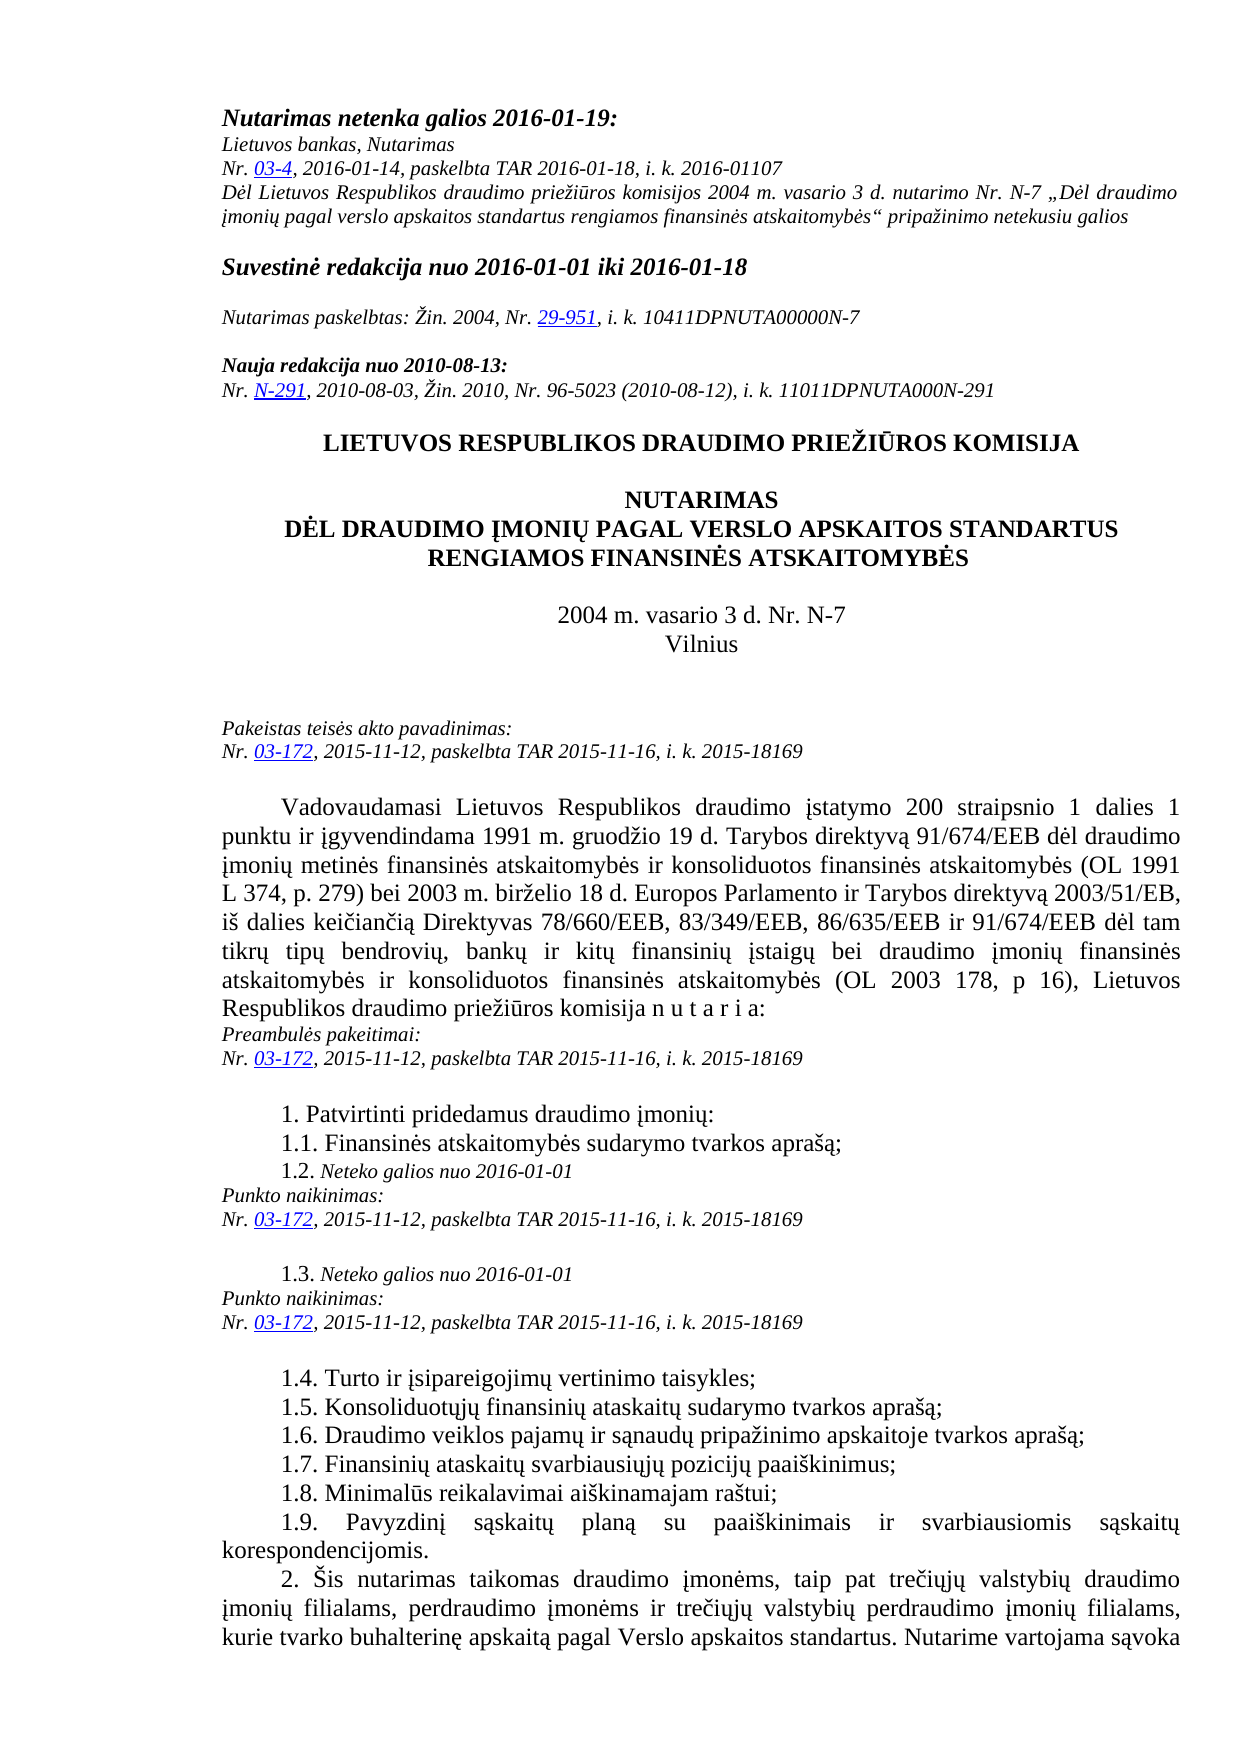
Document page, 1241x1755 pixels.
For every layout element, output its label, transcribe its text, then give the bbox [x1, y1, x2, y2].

text Nutarimas netenka galios 2016-01-19: [222, 103, 1181, 132]
text 1.2. Neteko galios nuo 2016-01-01 [222, 1157, 1181, 1183]
text Lietuvos bankas, Nutarimas [222, 132, 1181, 156]
text Nr. 03-172, 2015-11-12, paskelbta TAR 2015-11-16, i. k. 2015-18169 [222, 1207, 1181, 1231]
text Vadovaudamasi Lietuvos Respublikos draudimo įstatymo 200 straipsnio 1 dalies 1 punktu ir įgyvendindama 1991 m. gruodžio 19 d. Tarybos direktyvą 91/674/EEB dėl draudimo įmonių metinės finansinės atskaitomybės ir konsoliduotos finansinės atskaitomybės (OL 1991 L 374, p. 279) bei 2003 m. birželio 18 d. Europos Parlamento ir Tarybos direktyvą 2003/51/EB, iš dalies keičiančią Direktyvas 78/660/EEB, 83/349/EEB, 86/635/EEB ir 91/674/EEB dėl tam tikrų tipų bendrovių, bankų ir kitų finansinių įstaigų bei draudimo įmonių finansinės atskaitomybės ir konsoliduotos finansinės atskaitomybės (OL 2003 178, p 16), Lietuvos Respublikos draudimo priežiūros komisija n u t a r i a: [222, 792, 1181, 1022]
text 1.9. Pavyzdinį sąskaitų planą su paaiškinimais ir svarbiausiomis sąskaitų korespondencijomis. [222, 1507, 1181, 1564]
text 1.8. Minimalūs reikalavimai aiškinamajam raštui; [222, 1478, 1181, 1507]
text 1.7. Finansinių ataskaitų svarbiausiųjų pozicijų paaiškinimus; [222, 1449, 1181, 1478]
text Preambulės pakeitimai: [222, 1022, 1181, 1046]
text Nr. 03-172, 2015-11-12, paskelbta TAR 2015-11-16, i. k. 2015-18169 [222, 1310, 1181, 1334]
text 1.4. Turto ir įsipareigojimų vertinimo taisykles; [222, 1363, 1181, 1392]
text NUTARIMAS [222, 485, 1181, 514]
text Vilnius [222, 629, 1181, 658]
text Punkto naikinimas: [222, 1183, 1181, 1207]
text 1.5. Konsoliduotųjų finansinių ataskaitų sudarymo tvarkos aprašą; [222, 1392, 1181, 1421]
text DĖL DRAUDIMO ĮMONIŲ PAGAL VERSLO APSKAITOS STANDARTUS RENGIAMOS FINANSINĖS ATSKAITOMYBĖS [222, 514, 1181, 572]
text Nutarimas paskelbtas: Žin. 2004, Nr. 29-951, i. k. 10411DPNUTA00000N-7 [222, 305, 1181, 329]
text LIETUVOS RESPUBLIKOS DRAUDIMO PRIEŽIŪROS KOMISIJA [222, 428, 1181, 457]
text Suvestinė redakcija nuo 2016-01-01 iki 2016-01-18 [222, 252, 1181, 281]
text Nr. 03-4, 2016-01-14, paskelbta TAR 2016-01-18, i. k. 2016-01107 [222, 156, 1181, 180]
text Nr. 03-172, 2015-11-12, paskelbta TAR 2015-11-16, i. k. 2015-18169 [222, 1046, 1181, 1070]
text 2004 m. vasario 3 d. Nr. N-7 [222, 600, 1181, 629]
text 1.6. Draudimo veiklos pajamų ir sąnaudų pripažinimo apskaitoje tvarkos aprašą; [222, 1421, 1181, 1449]
text 1. Patvirtinti pridedamus draudimo įmonių: [222, 1099, 1181, 1128]
text Punkto naikinimas: [222, 1286, 1181, 1310]
text 1.1. Finansinės atskaitomybės sudarymo tvarkos aprašą; [222, 1128, 1181, 1157]
text 1.3. Neteko galios nuo 2016-01-01 [222, 1260, 1181, 1286]
text Nr. 03-172, 2015-11-12, paskelbta TAR 2015-11-16, i. k. 2015-18169 [222, 739, 1181, 763]
text Dėl Lietuvos Respublikos draudimo priežiūros komisijos 2004 m. vasario 3 d. nutarimo Nr. N-7 „Dėl draudimo įmonių pagal verslo apskaitos standartus rengiamos finansinės atskaitomybės“ pripažinimo netekusiu galios [222, 180, 1181, 228]
text Nr. N-291, 2010-08-03, Žin. 2010, Nr. 96-5023 (2010-08-12), i. k. 11011DPNUTA000N-291 [222, 377, 1181, 402]
text Nauja redakcija nuo 2010-08-13: [222, 353, 1181, 377]
text 2. Šis nutarimas taikomas draudimo įmonėms, taip pat trečiųjų valstybių draudimo įmonių filialams, perdraudimo įmonėms ir trečiųjų valstybių perdraudimo įmonių filialams, kurie tvarko buhalterinę apskaitą pagal Verslo apskaitos standartus. Nutarime vartojama sąvoka [222, 1564, 1181, 1651]
text Pakeistas teisės akto pavadinimas: [222, 715, 1181, 739]
